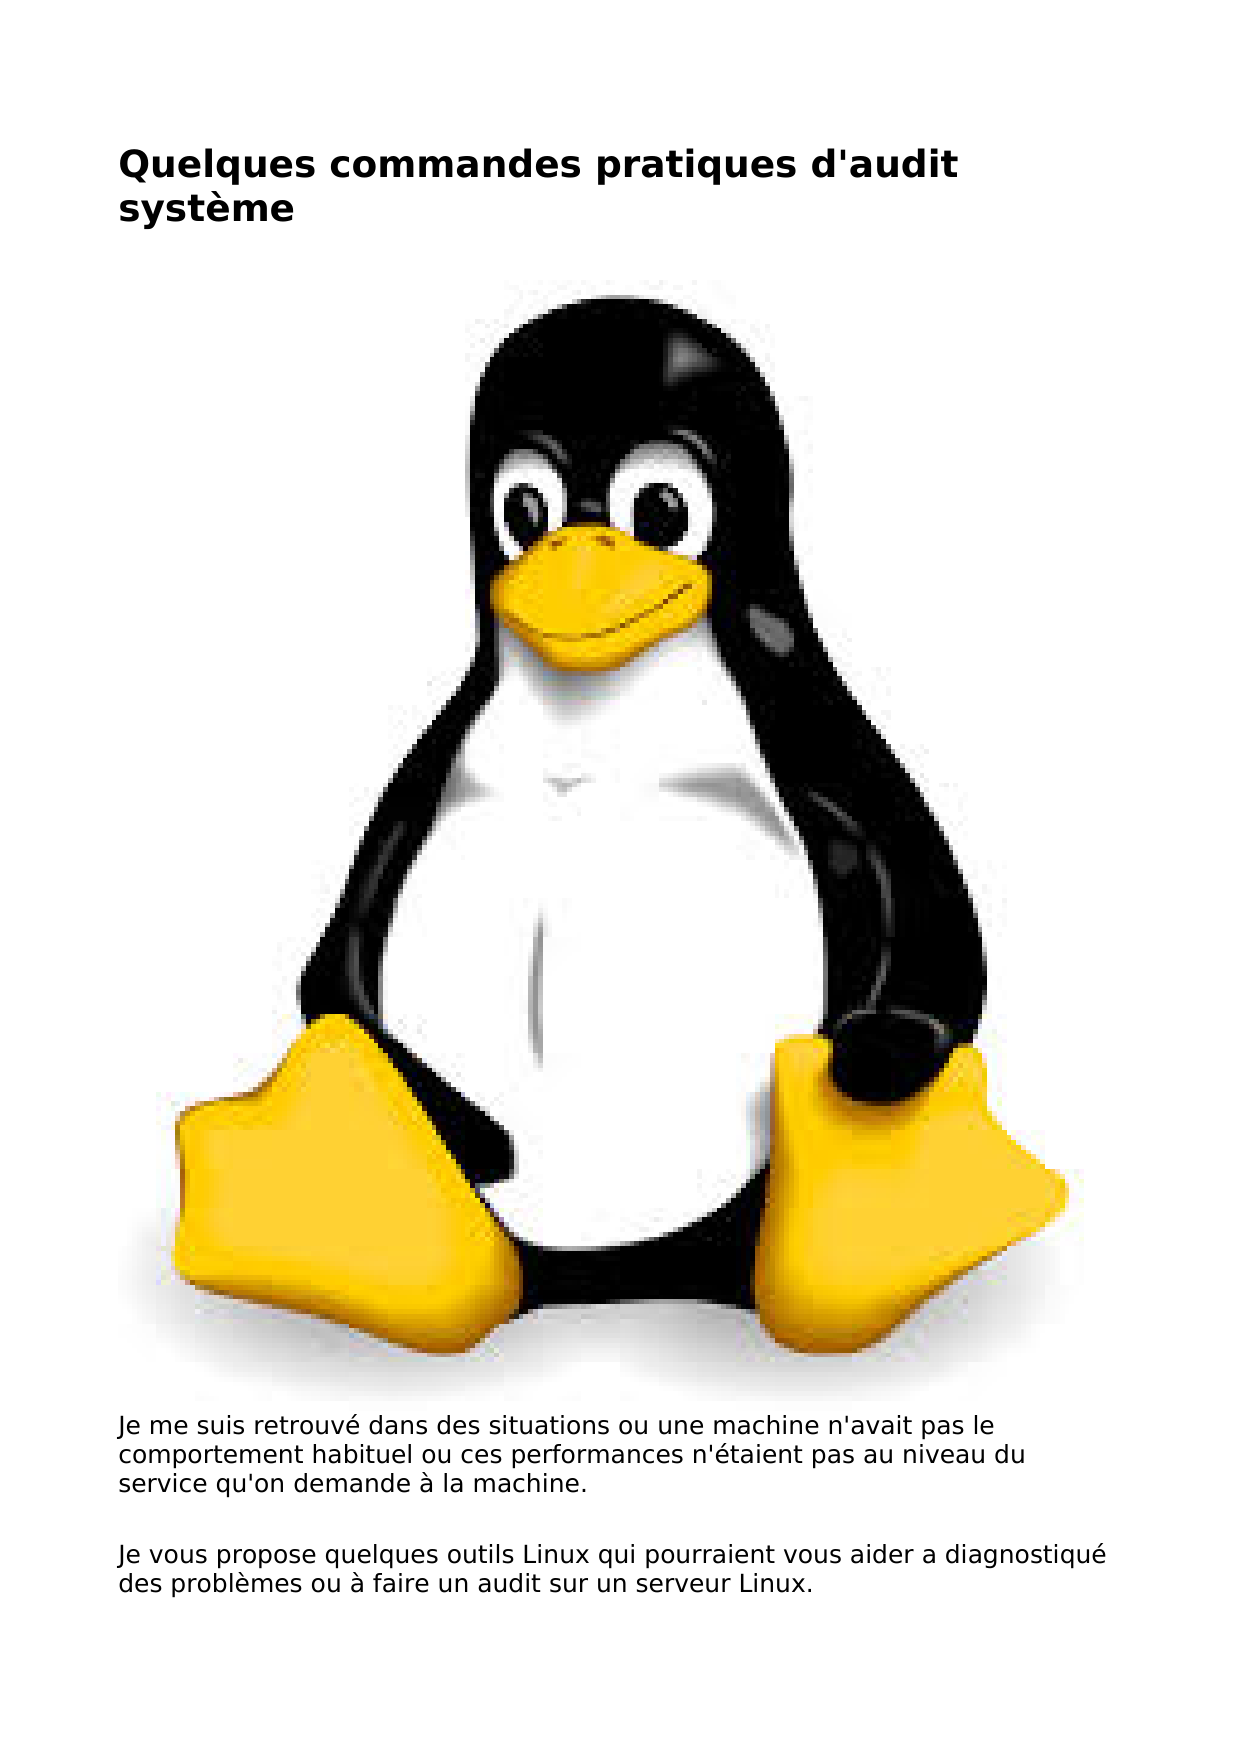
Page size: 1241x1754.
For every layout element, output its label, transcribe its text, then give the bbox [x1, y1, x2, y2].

picture [118, 242, 1123, 1411]
text Je vous propose quelques outils Linux qui pourraient vous aider a diagnostiqué des problèmes ou à faire un audit sur un serveur Linux. [118, 1540, 1122, 1627]
subtitle Quelques commandes pratiques d'audit système [118, 143, 1122, 230]
text Je me suis retrouvé dans des situations ou une machine n'avait pas le comportement habituel ou ces performances n'étaient pas au niveau du service qu'on demande à la machine. [118, 1411, 1122, 1527]
